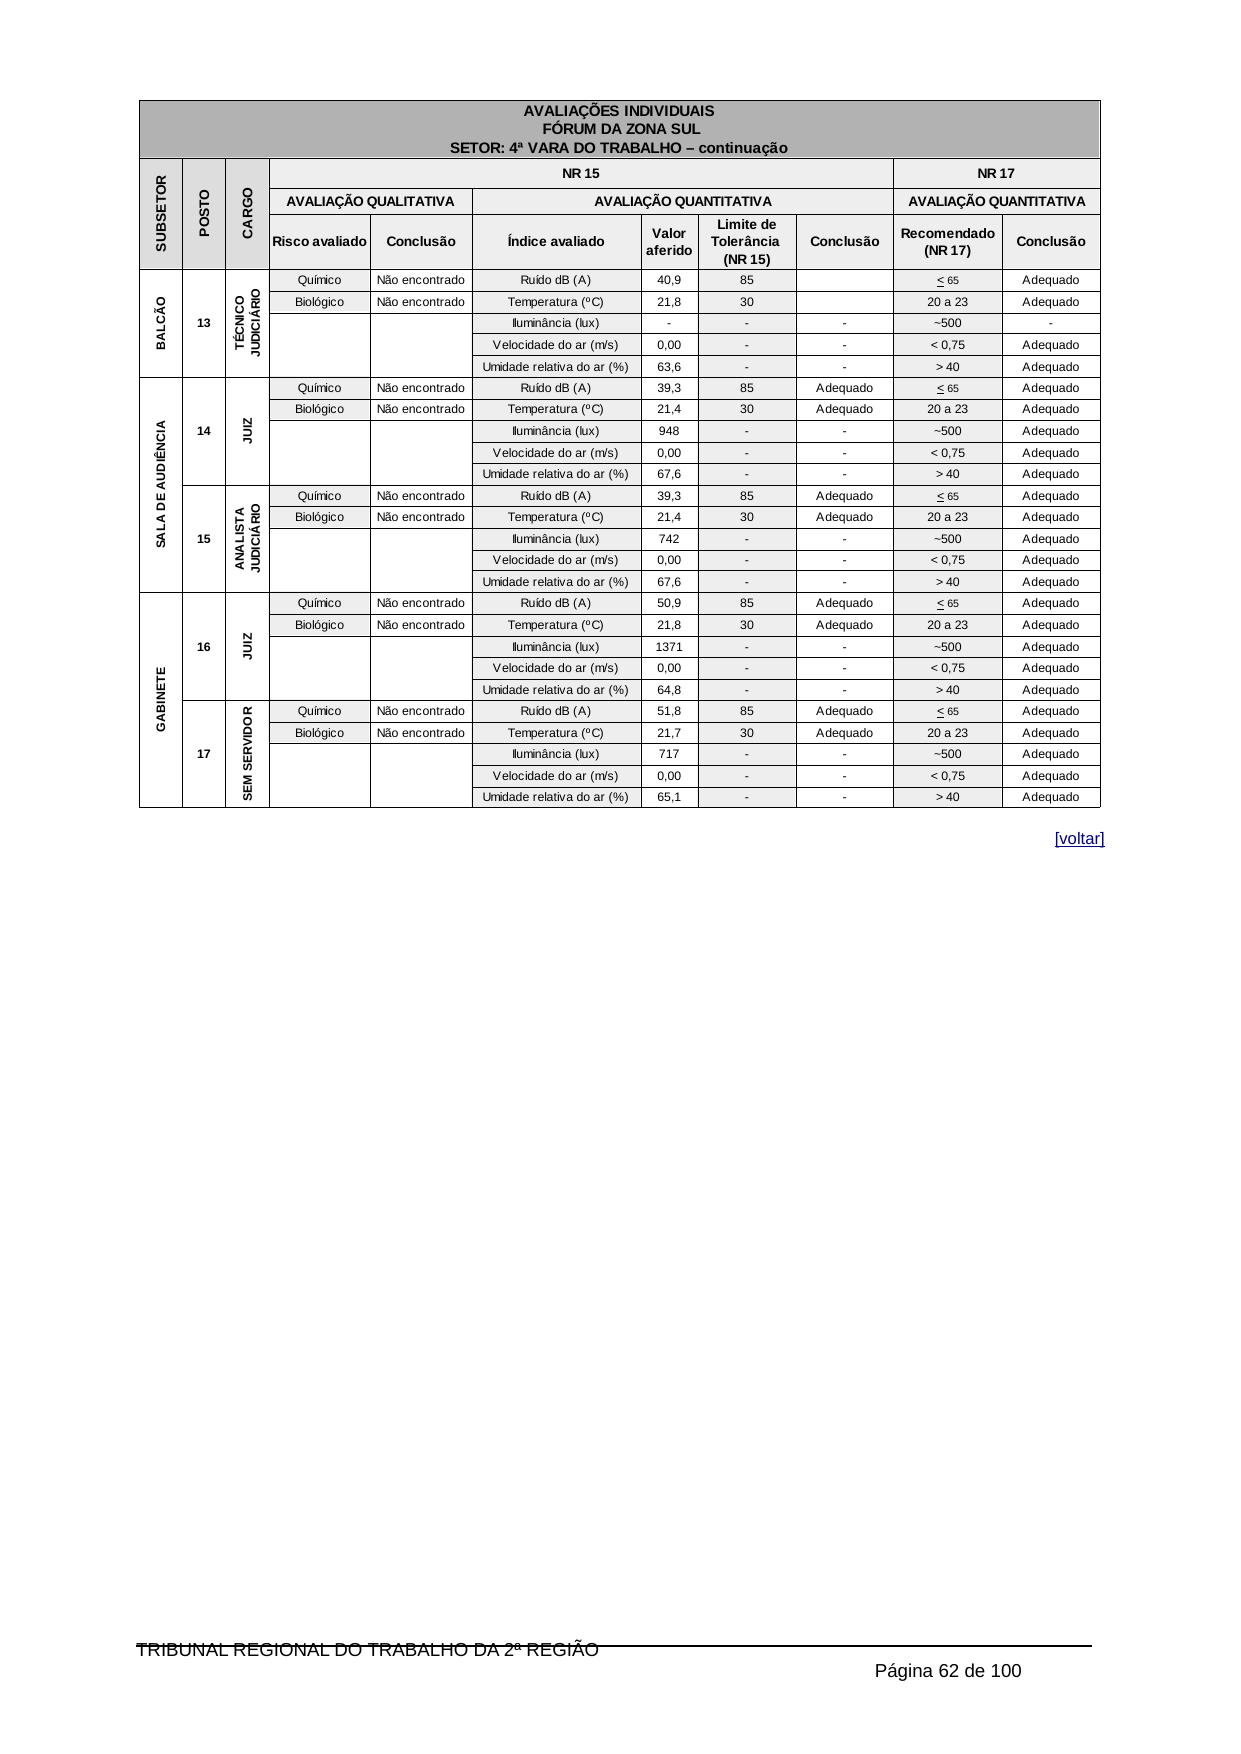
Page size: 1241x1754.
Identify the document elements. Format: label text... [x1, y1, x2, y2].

text [voltar] [136, 829, 1104, 848]
